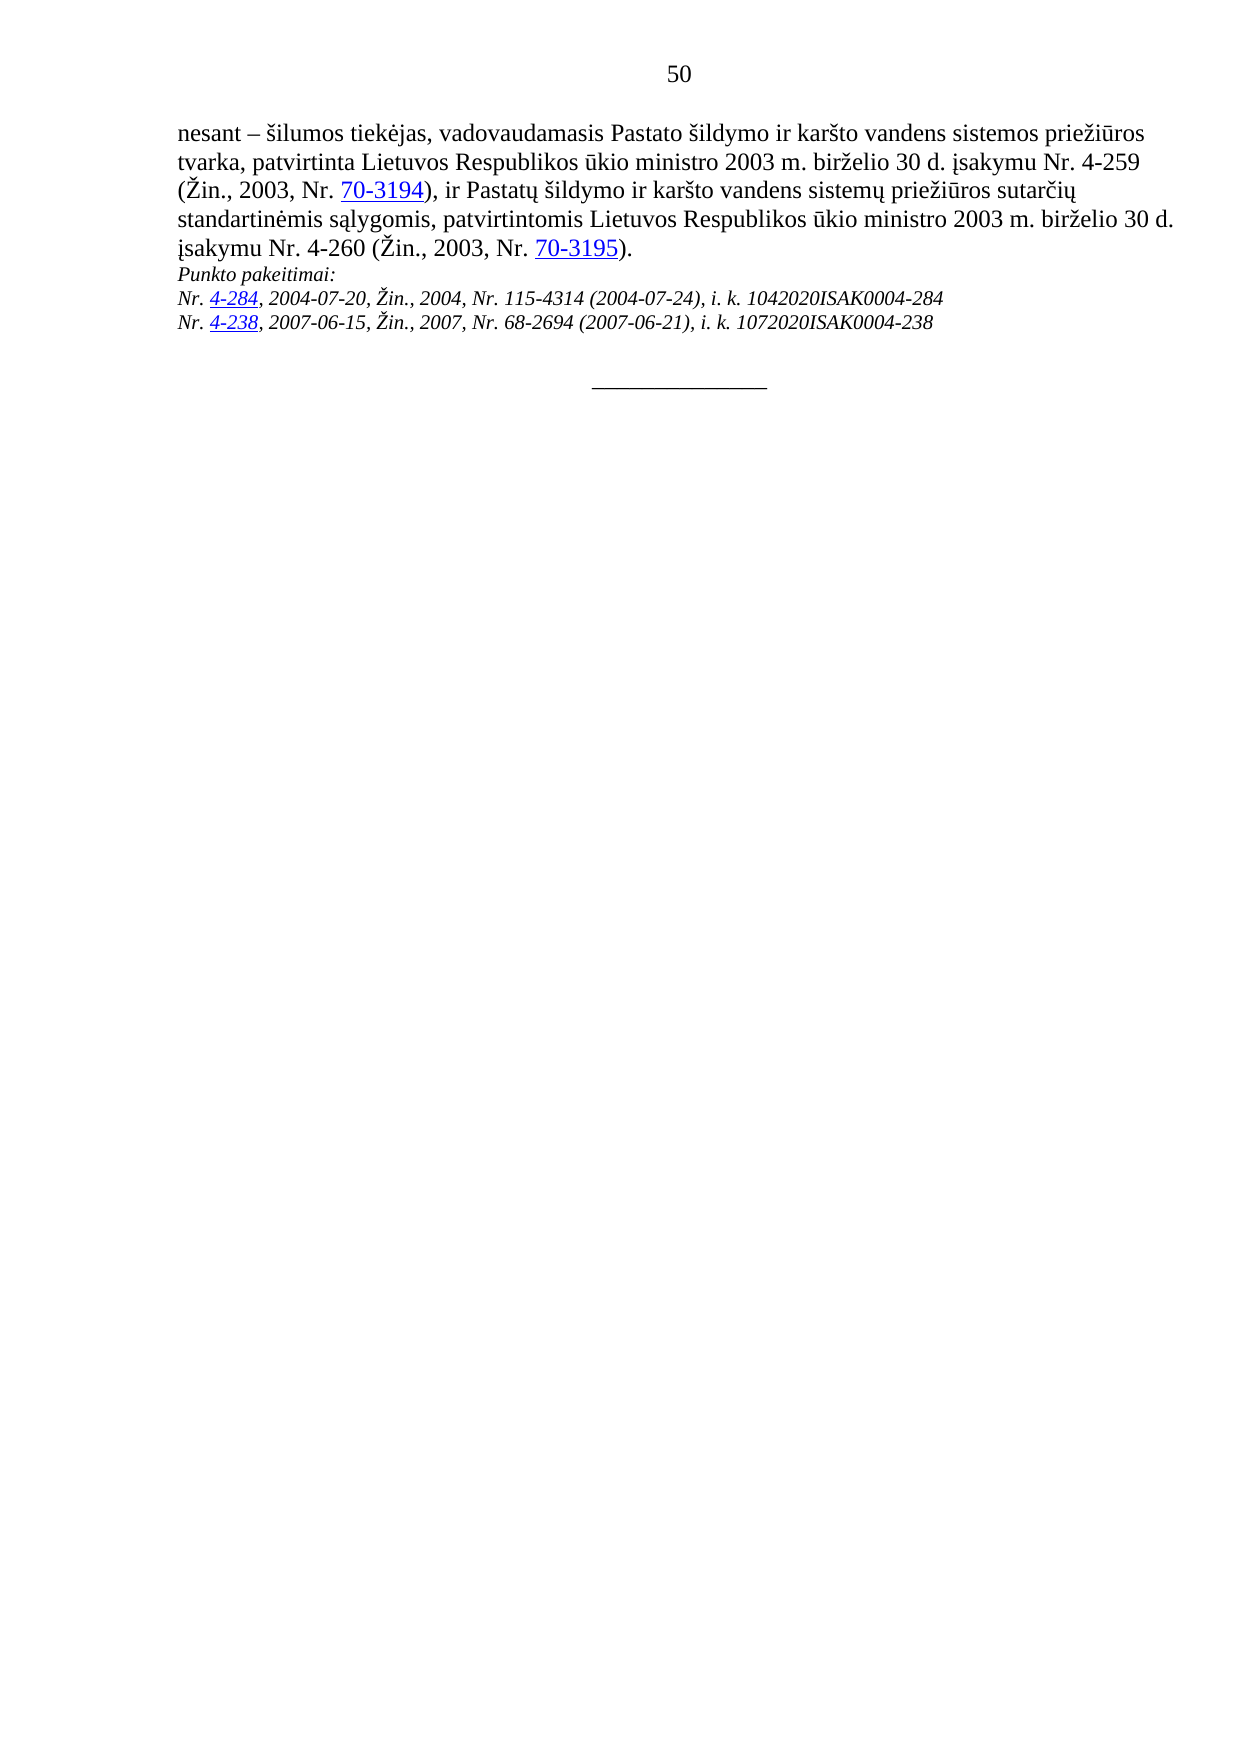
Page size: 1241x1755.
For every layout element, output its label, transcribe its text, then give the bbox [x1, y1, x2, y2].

text ______________ [177, 363, 1181, 392]
text Nr. 4-284, 2004-07-20, Žin., 2004, Nr. 115-4314 (2004-07-24), i. k. 1042020ISAK0004-284 [177, 286, 1181, 310]
text Punkto pakeitimai: [177, 262, 1181, 286]
text Nr. 4-238, 2007-06-15, Žin., 2007, Nr. 68-2694 (2007-06-21), i. k. 1072020ISAK0004-238 [177, 310, 1181, 334]
text nesant – šilumos tiekėjas, vadovaudamasis Pastato šildymo ir karšto vandens sistemos priežiūros tvarka, patvirtinta Lietuvos Respublikos ūkio ministro 2003 m. birželio 30 d. įsakymu Nr. 4-259 (Žin., 2003, Nr. 70-3194), ir Pastatų šildymo ir karšto vandens sistemų priežiūros sutarčių standartinėmis sąlygomis, patvirtintomis Lietuvos Respublikos ūkio ministro 2003 m. birželio 30 d. įsakymu Nr. 4-260 (Žin., 2003, Nr. 70-3195). [177, 118, 1181, 262]
